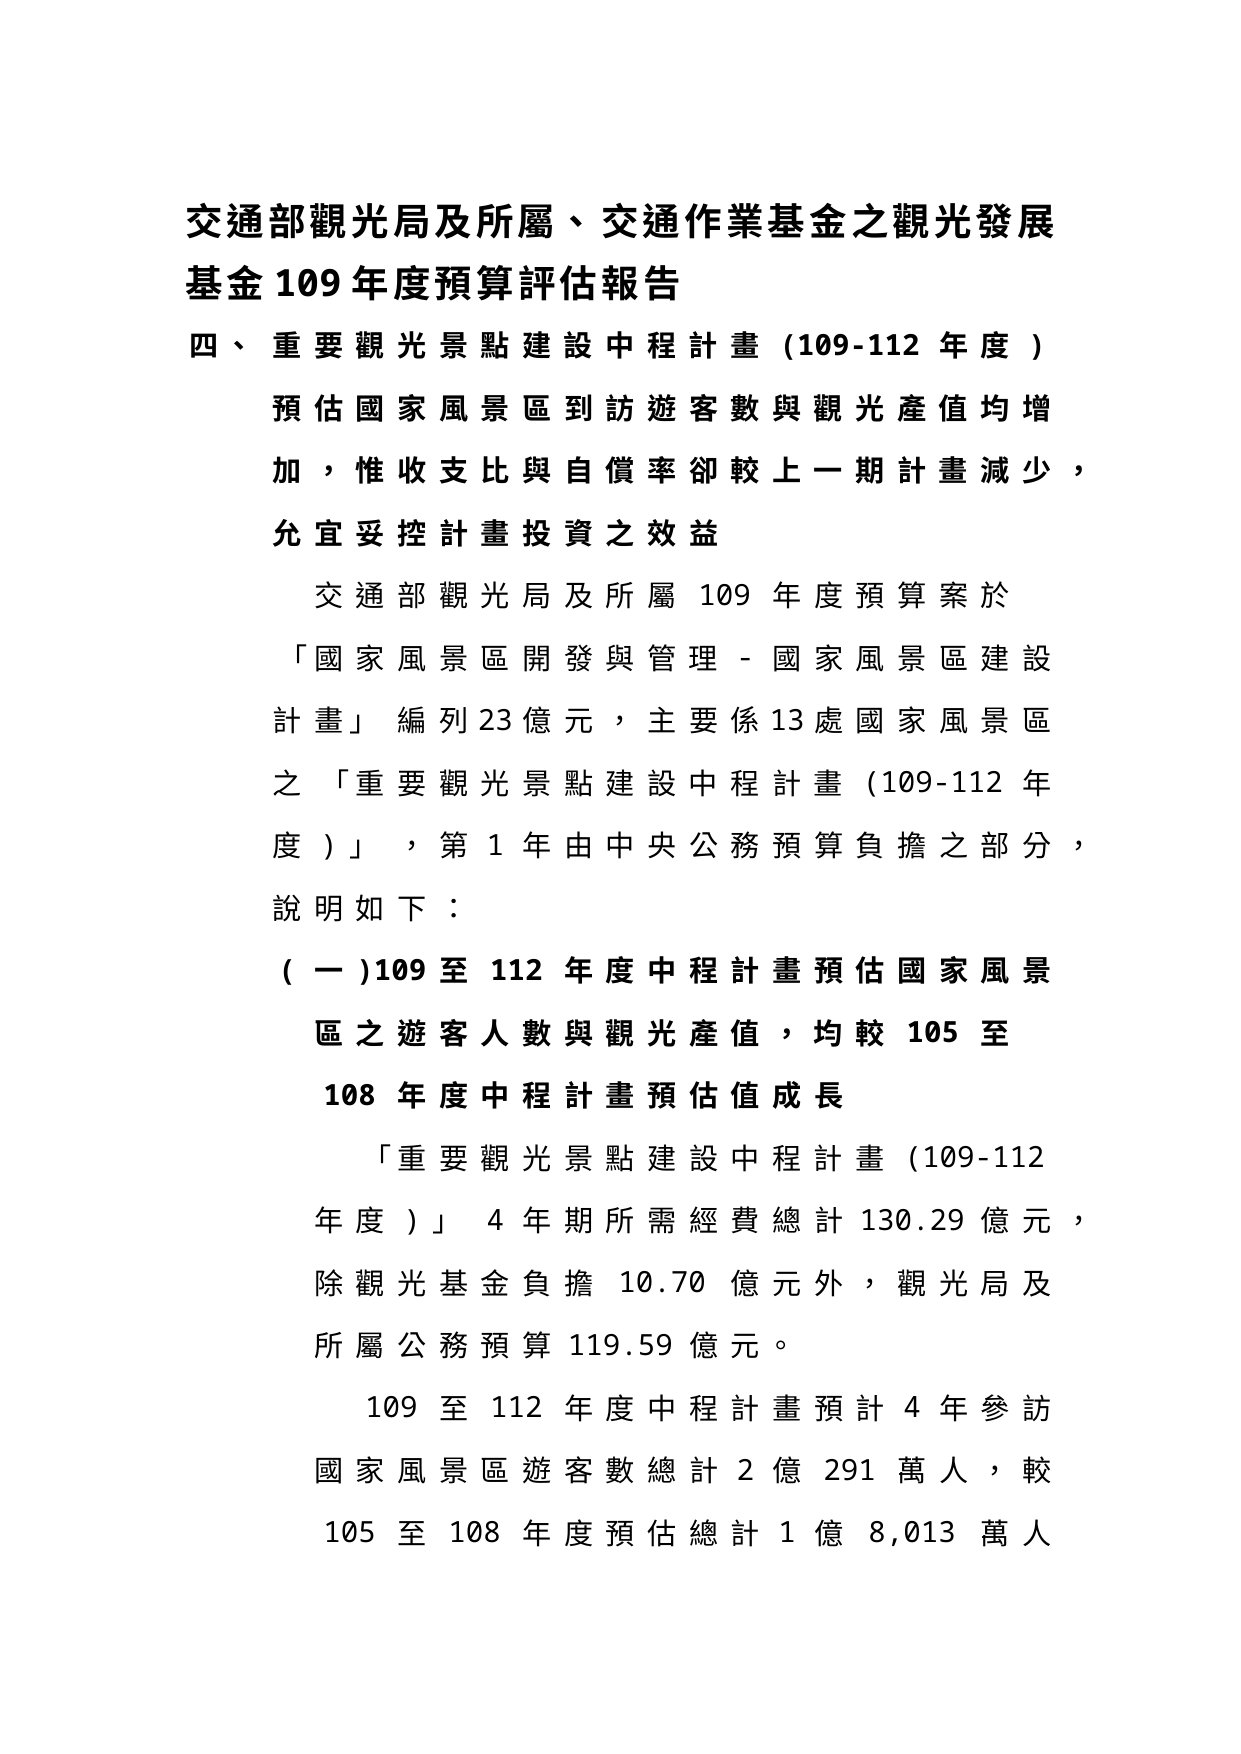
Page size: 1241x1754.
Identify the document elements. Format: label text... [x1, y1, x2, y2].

text 109至112年度中程計畫預計4年參訪國家風景區遊客數總計2億291萬人，較105至108年度預估總計1億8,013萬人 [271, 1365, 1058, 1552]
text 「重要觀光景點建設中程計畫(109-112年度)」4年期所需經費總計130.29億元，除觀光基金負擔10.70億元外，觀光局及所屬公務預算119.59億元。 [271, 1115, 1058, 1365]
text (一)109至112年度中程計畫預估國家風景區之遊客人數與觀光產值，均較105至108年度中程計畫預估值成長 [242, 927, 1058, 1115]
text 四、重要觀光景點建設中程計畫(109-112年度)預估國家風景區到訪遊客數與觀光產值均增加，惟收支比與自償率卻較上一期計畫減少，允宜妥控計畫投資之效益 [183, 302, 1058, 552]
text 交通部觀光局及所屬109年度預算案於「國家風景區開發與管理-國家風景區建設計畫」編列23億元，主要係13處國家風景區之「重要觀光景點建設中程計畫(109-112年度)」，第1年由中央公務預算負擔之部分，說明如下： [242, 552, 1058, 927]
text 交通部觀光局及所屬、交通作業基金之觀光發展基金109年度預算評估報告 [183, 177, 1058, 302]
